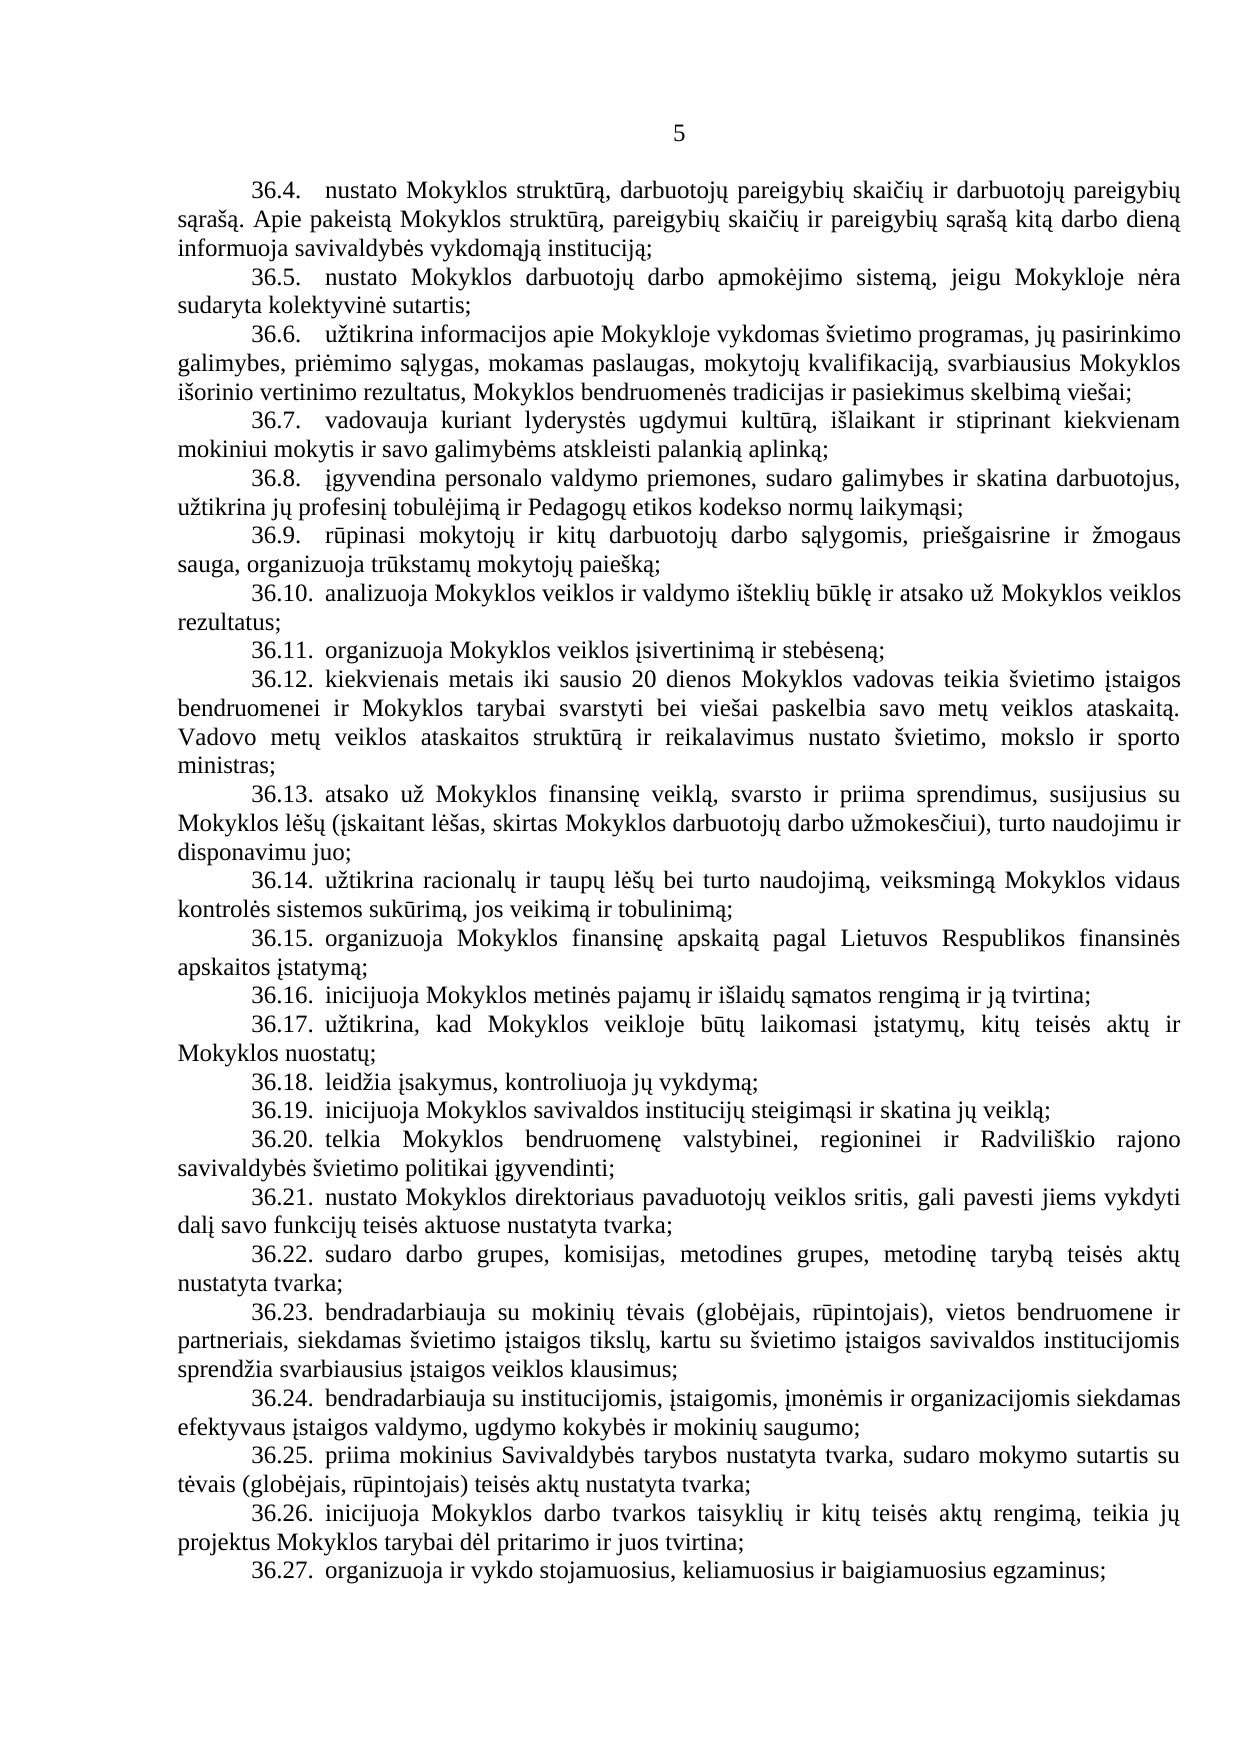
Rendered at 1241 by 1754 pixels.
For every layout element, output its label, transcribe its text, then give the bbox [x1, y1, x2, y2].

text 36.12. kiekvienais metais iki sausio 20 dienos Mokyklos vadovas teikia švietimo įstaigos bendruomenei ir Mokyklos tarybai svarstyti bei viešai paskelbia savo metų veiklos ataskaitą. Vadovo metų veiklos ataskaitos struktūrą ir reikalavimus nustato švietimo, mokslo ir sporto ministras; [177, 664, 1181, 779]
text 36.25. priima mokinius Savivaldybės tarybos nustatyta tvarka, sudaro mokymo sutartis su tėvais (globėjais, rūpintojais) teisės aktų nustatyta tvarka; [177, 1441, 1181, 1498]
text 36.22. sudaro darbo grupes, komisijas, metodines grupes, metodinę tarybą teisės aktų nustatyta tvarka; [177, 1239, 1181, 1297]
text 36.14. užtikrina racionalų ir taupų lėšų bei turto naudojimą, veiksmingą Mokyklos vidaus kontrolės sistemos sukūrimą, jos veikimą ir tobulinimą; [177, 866, 1181, 923]
text 36.17. užtikrina, kad Mokyklos veikloje būtų laikomasi įstatymų, kitų teisės aktų ir Mokyklos nuostatų; [177, 1009, 1181, 1067]
text 36.27. organizuoja ir vykdo stojamuosius, keliamuosius ir baigiamuosius egzaminus; [177, 1556, 1181, 1584]
text 36.10. analizuoja Mokyklos veiklos ir valdymo išteklių būklę ir atsako už Mokyklos veiklos rezultatus; [177, 578, 1181, 636]
text 36.19. inicijuoja Mokyklos savivaldos institucijų steigimąsi ir skatina jų veiklą; [177, 1096, 1181, 1124]
text 36.15. organizuoja Mokyklos finansinę apskaitą pagal Lietuvos Respublikos finansinės apskaitos įstatymą; [177, 923, 1181, 981]
text 36.9. rūpinasi mokytojų ir kitų darbuotojų darbo sąlygomis, priešgaisrine ir žmogaus sauga, organizuoja trūkstamų mokytojų paiešką; [177, 521, 1181, 578]
text 36.20. telkia Mokyklos bendruomenę valstybinei, regioninei ir Radviliškio rajono savivaldybės švietimo politikai įgyvendinti; [177, 1124, 1181, 1182]
text 36.21. nustato Mokyklos direktoriaus pavaduotojų veiklos sritis, gali pavesti jiems vykdyti dalį savo funkcijų teisės aktuose nustatyta tvarka; [177, 1182, 1181, 1239]
text 36.24. bendradarbiauja su institucijomis, įstaigomis, įmonėmis ir organizacijomis siekdamas efektyvaus įstaigos valdymo, ugdymo kokybės ir mokinių saugumo; [177, 1383, 1181, 1441]
text 36.26. inicijuoja Mokyklos darbo tvarkos taisyklių ir kitų teisės aktų rengimą, teikia jų projektus Mokyklos tarybai dėl pritarimo ir juos tvirtina; [177, 1498, 1181, 1556]
text 36.13. atsako už Mokyklos finansinę veiklą, svarsto ir priima sprendimus, susijusius su Mokyklos lėšų (įskaitant lėšas, skirtas Mokyklos darbuotojų darbo užmokesčiui), turto naudojimu ir disponavimu juo; [177, 779, 1181, 866]
text 36.7. vadovauja kuriant lyderystės ugdymui kultūrą, išlaikant ir stiprinant kiekvienam mokiniui mokytis ir savo galimybėms atskleisti palankią aplinką; [177, 406, 1181, 463]
text 36.16. inicijuoja Mokyklos metinės pajamų ir išlaidų sąmatos rengimą ir ją tvirtina; [177, 981, 1181, 1009]
text 36.6. užtikrina informacijos apie Mokykloje vykdomas švietimo programas, jų pasirinkimo galimybes, priėmimo sąlygas, mokamas paslaugas, mokytojų kvalifikaciją, svarbiausius Mokyklos išorinio vertinimo rezultatus, Mokyklos bendruomenės tradicijas ir pasiekimus skelbimą viešai; [177, 319, 1181, 406]
text 36.11. organizuoja Mokyklos veiklos įsivertinimą ir stebėseną; [177, 636, 1181, 664]
text 36.18. leidžia įsakymus, kontroliuoja jų vykdymą; [177, 1067, 1181, 1096]
text 36.23. bendradarbiauja su mokinių tėvais (globėjais, rūpintojais), vietos bendruomene ir partneriais, siekdamas švietimo įstaigos tikslų, kartu su švietimo įstaigos savivaldos institucijomis sprendžia svarbiausius įstaigos veiklos klausimus; [177, 1297, 1181, 1383]
text 36.8. įgyvendina personalo valdymo priemones, sudaro galimybes ir skatina darbuotojus, užtikrina jų profesinį tobulėjimą ir Pedagogų etikos kodekso normų laikymąsi; [177, 463, 1181, 521]
text 36.4. nustato Mokyklos struktūrą, darbuotojų pareigybių skaičių ir darbuotojų pareigybių sąrašą. Apie pakeistą Mokyklos struktūrą, pareigybių skaičių ir pareigybių sąrašą kitą darbo dieną informuoja savivaldybės vykdomąją instituciją; [177, 176, 1181, 262]
text 36.5. nustato Mokyklos darbuotojų darbo apmokėjimo sistemą, jeigu Mokykloje nėra sudaryta kolektyvinė sutartis; [177, 262, 1181, 319]
